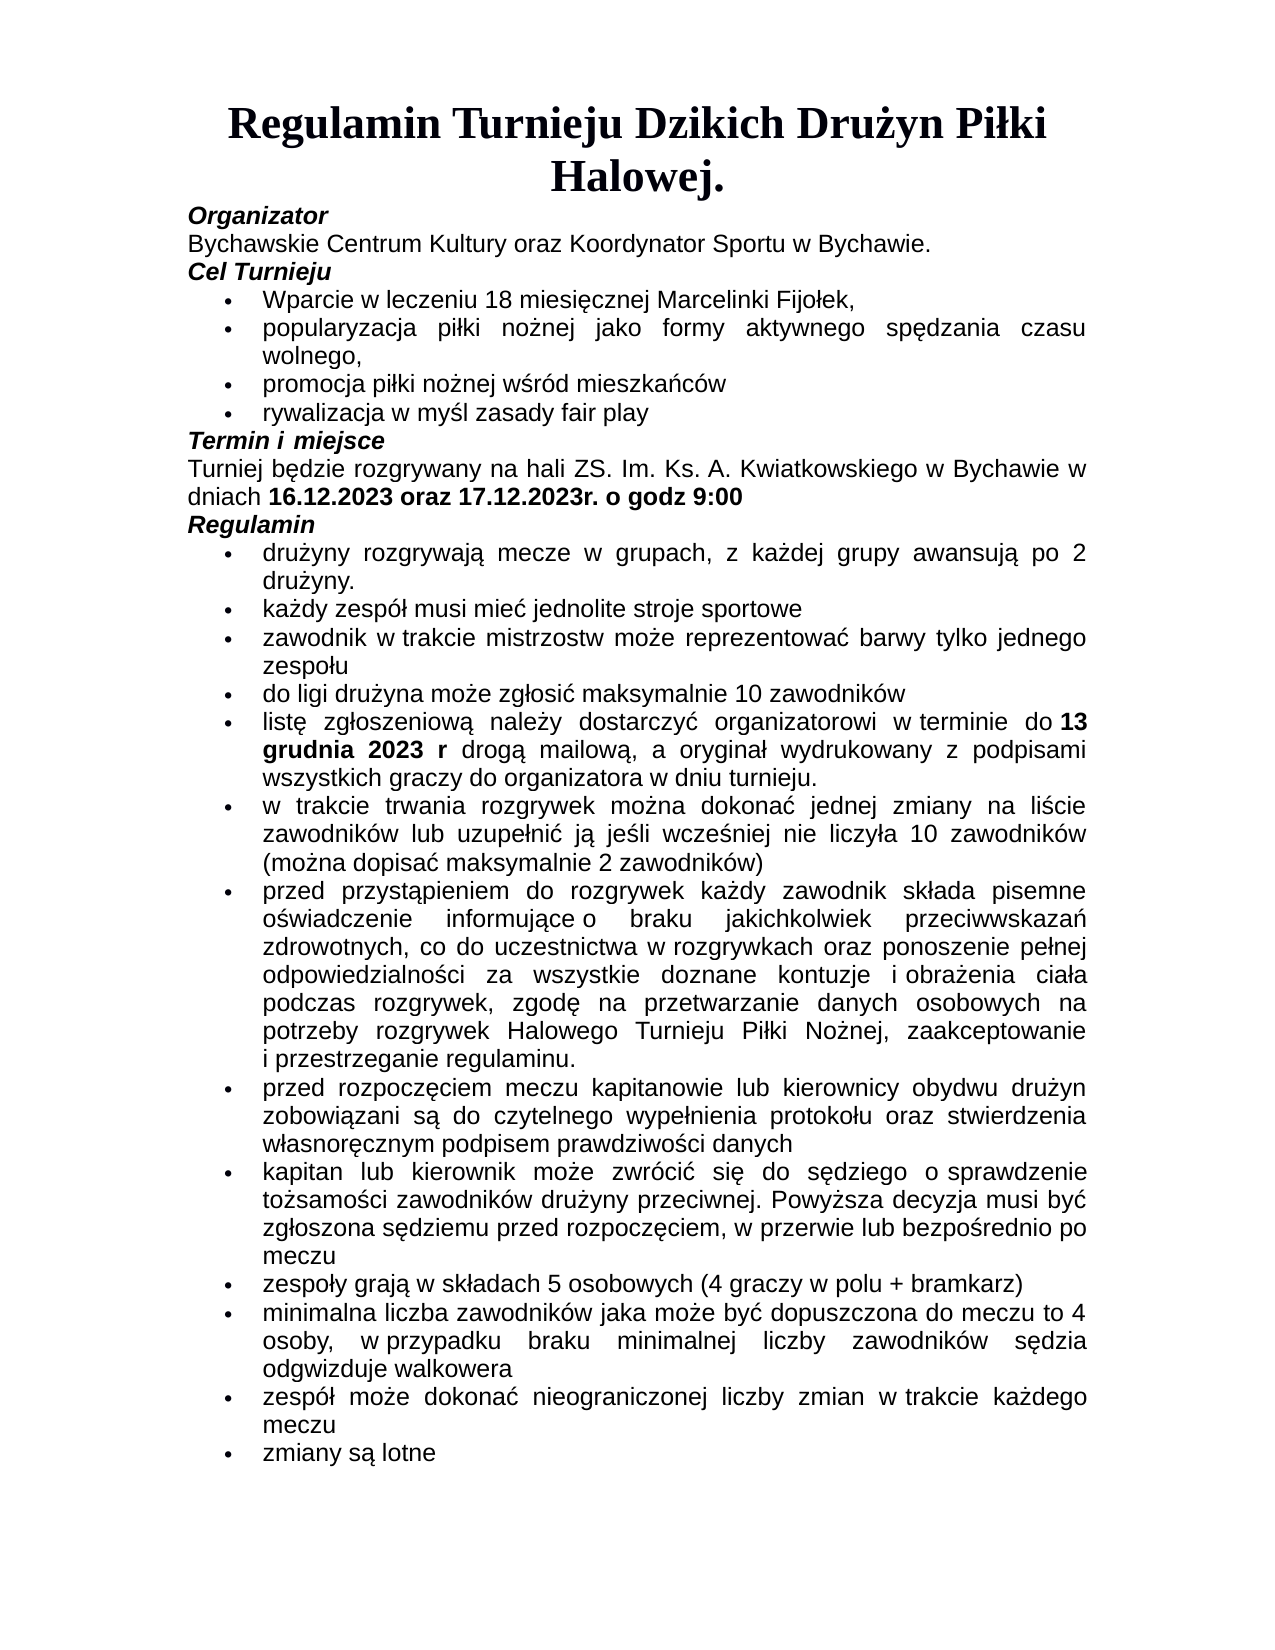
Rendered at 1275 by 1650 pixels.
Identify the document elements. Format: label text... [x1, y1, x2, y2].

list zawodnik w trakcie mistrzostw może reprezentować barwy tylko jednego zespołu [225, 623, 1087, 680]
list listę zgłoszeniową należy dostarczyć organizatorowi w terminie do 13 grudnia 2023 r drogą mailową, a oryginał wydrukowany z podpisami wszystkich graczy do organizatora w dniu turnieju. [225, 708, 1087, 792]
list każdy zespół musi mieć jednolite stroje sportowe [225, 595, 1087, 623]
text Turniej będzie rozgrywany na hali ZS. Im. Ks. A. Kwiatkowskiego w Bychawie w dniach 16.12.2023 oraz 17.12.2023r. o godz 9:00 [187, 455, 1087, 511]
text Termin i miejsce [187, 427, 1087, 455]
list Wparcie w leczeniu 18 miesięcznej Marcelinki Fijołek, [225, 286, 1087, 314]
list promocja piłki nożnej wśród mieszkańców [225, 370, 1087, 398]
list kapitan lub kierownik może zwrócić się do sędziego o sprawdzenie tożsamości zawodników drużyny przeciwnej. Powyższa decyzja musi być zgłoszona sędziemu przed rozpoczęciem, w przerwie lub bezpośrednio po meczu [225, 1158, 1087, 1270]
list rywalizacja w myśl zasady fair play [225, 398, 1087, 427]
text Organizator [187, 202, 1087, 230]
list w trakcie trwania rozgrywek można dokonać jednej zmiany na liście zawodników lub uzupełnić ją jeśli wcześniej nie liczyła 10 zawodników (można dopisać maksymalnie 2 zawodników) [225, 792, 1087, 877]
list minimalna liczba zawodników jaka może być dopuszczona do meczu to 4 osoby, w przypadku braku minimalnej liczby zawodników sędzia odgwizduje walkowera [225, 1298, 1087, 1383]
text Regulamin Turnieju Dzikich Drużyn Piłki Halowej. [187, 96, 1087, 202]
list zespoły grają w składach 5 osobowych (4 graczy w polu + bramkarz) [225, 1270, 1087, 1298]
list zespół może dokonać nieograniczonej liczby zmian w trakcie każdego meczu [225, 1383, 1087, 1439]
list popularyzacja piłki nożnej jako formy aktywnego spędzania czasu wolnego, [225, 314, 1087, 370]
list przed rozpoczęciem meczu kapitanowie lub kierownicy obydwu drużyn zobowiązani są do czytelnego wypełnienia protokołu oraz stwierdzenia własnoręcznym podpisem prawdziwości danych [225, 1073, 1087, 1158]
text Bychawskie Centrum Kultury oraz Koordynator Sportu w Bychawie. [187, 230, 1087, 258]
list do ligi drużyna może zgłosić maksymalnie 10 zawodników [225, 680, 1087, 708]
list drużyny rozgrywają mecze w grupach, z każdej grupy awansują po 2 drużyny. [225, 539, 1087, 595]
text Cel Turnieju [187, 258, 1087, 286]
text Regulamin [187, 511, 1087, 539]
list przed przystąpieniem do rozgrywek każdy zawodnik składa pisemne oświadczenie informujące o braku jakichkolwiek przeciwwskazań zdrowotnych, co do uczestnictwa w rozgrywkach oraz ponoszenie pełnej odpowiedzialności za wszystkie doznane kontuzje i obrażenia ciała podczas rozgrywek, zgodę na przetwarzanie danych osobowych na potrzeby rozgrywek Halowego Turnieju Piłki Nożnej, zaakceptowanie i przestrzeganie regulaminu. [225, 877, 1087, 1073]
list zmiany są lotne [225, 1439, 1087, 1467]
